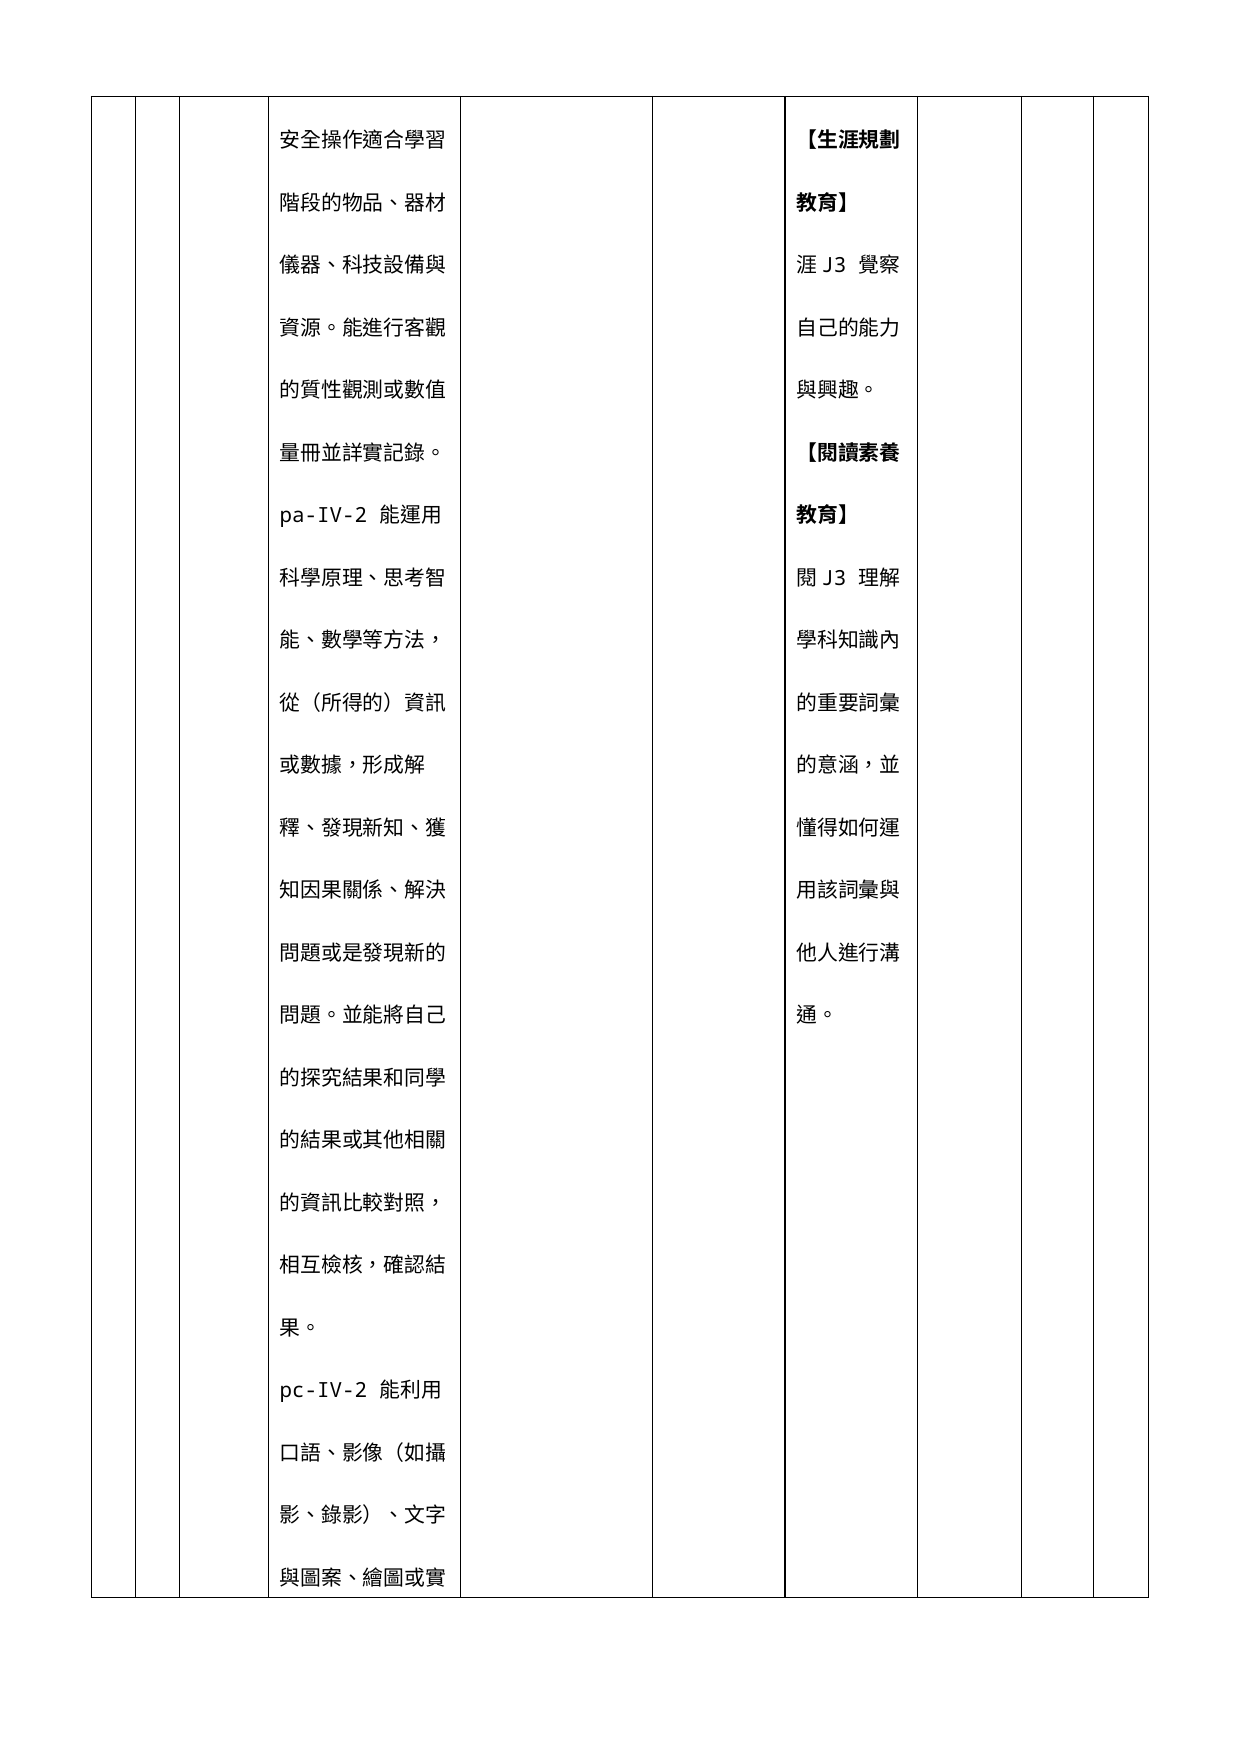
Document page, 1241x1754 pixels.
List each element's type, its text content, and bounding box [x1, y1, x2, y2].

table_cell [1022, 97, 1093, 1597]
table_cell [653, 97, 784, 1597]
table_cell [461, 97, 652, 1597]
table_cell [1094, 97, 1148, 1597]
table_cell [92, 97, 135, 1597]
table_cell [918, 97, 1021, 1597]
table_cell [136, 97, 179, 1597]
table_cell 【生涯規劃教育】 涯J3 覺察自己的能力與興趣。 【閱讀素養教育】 閱J3 理解學科知識內的重要詞彙的意涵，並懂得如何運用該詞彙與他人進行溝通。 [786, 97, 917, 1597]
table_cell [180, 97, 268, 1597]
table_cell 安全操作適合學習階段的物品、器材儀器、科技設備與資源。能進行客觀的質性觀測或數值量冊並詳實記錄。 pa-IV-2 能運用科學原理、思考智能、數學等方法，從（所得的）資訊或數據，形成解釋、發現新知、獲知因果關係、解決問題或是發現新的問題。並能將自己的探究結果和同學的結果或其他相關的資訊比較對照，相互檢核，確認結果。 pc-IV-2 能利用口語、影像（如攝影、錄影）、文字與圖案、繪圖或實 [269, 97, 460, 1597]
